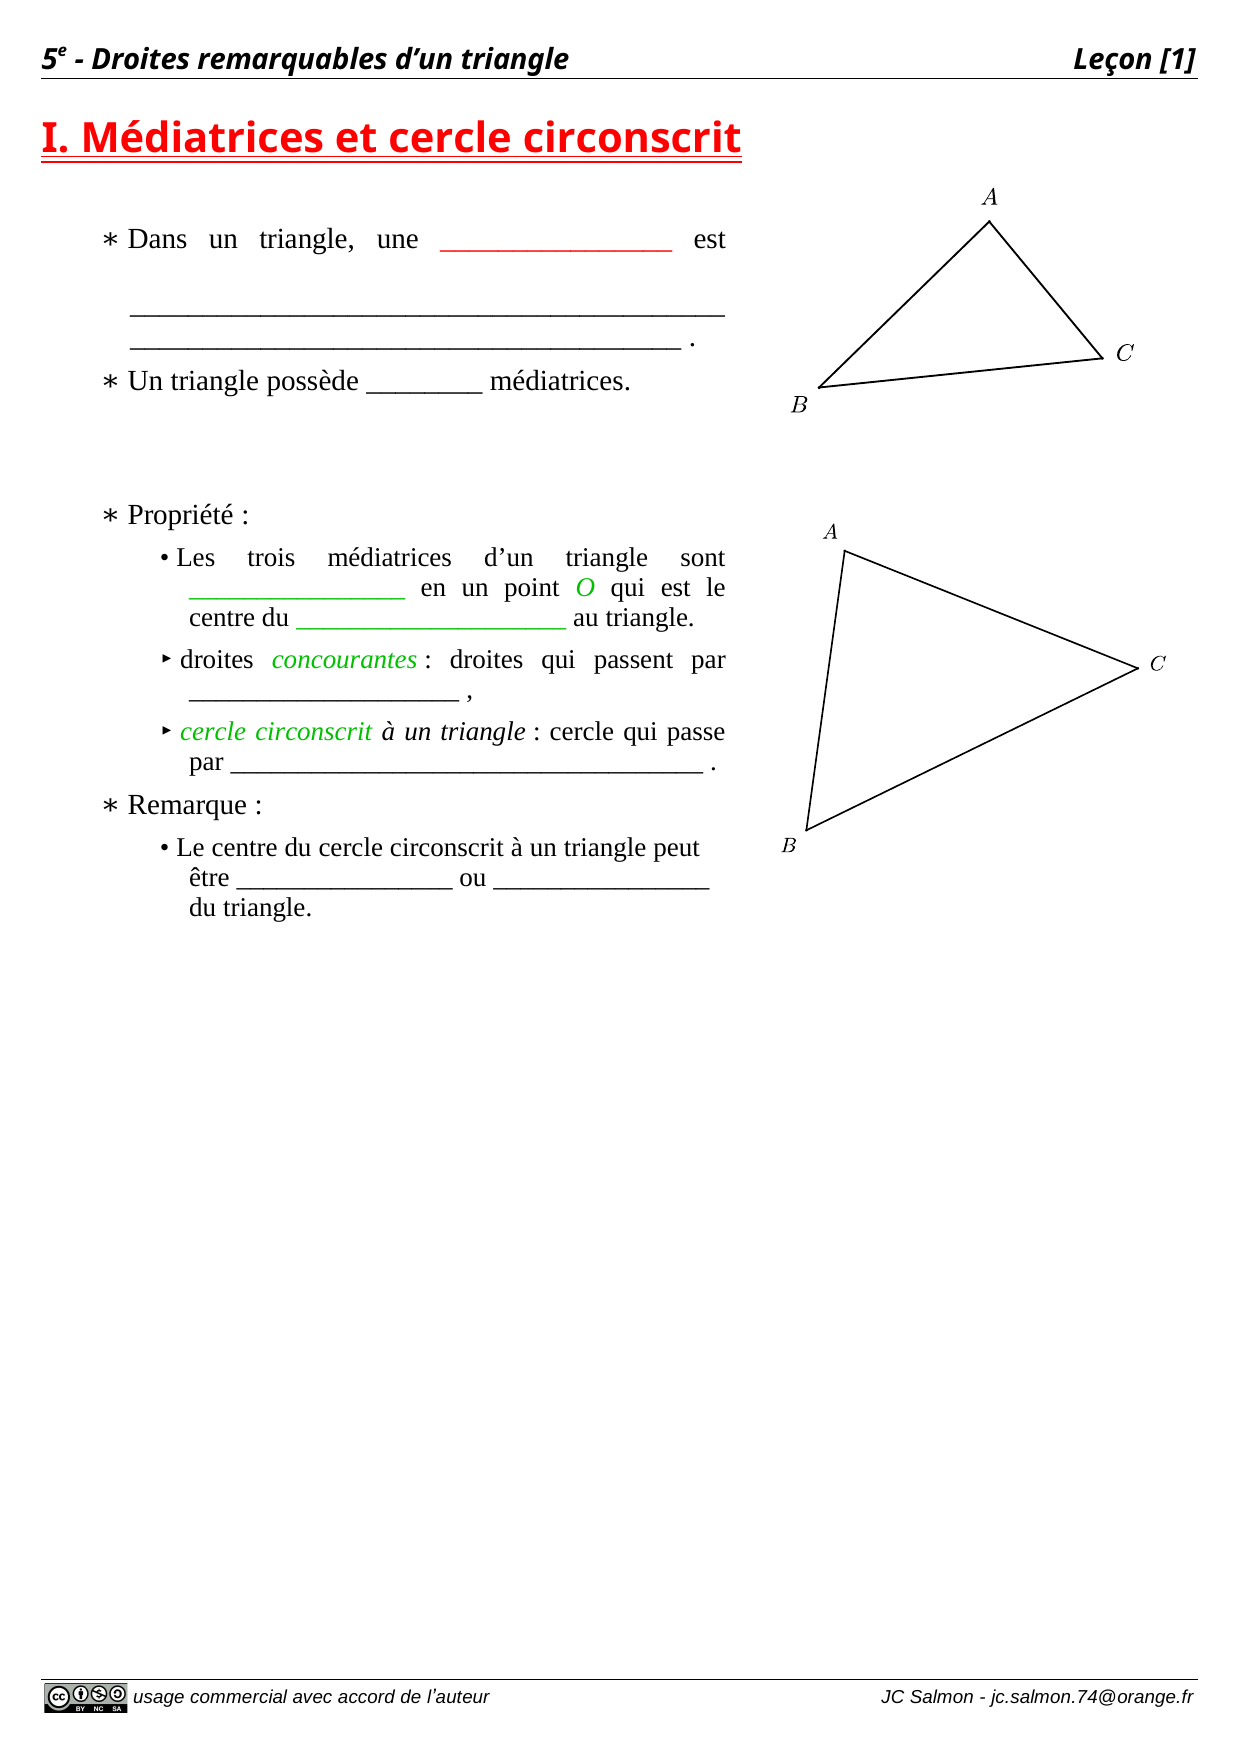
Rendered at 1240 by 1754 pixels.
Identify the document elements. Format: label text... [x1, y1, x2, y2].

table_header ∗ Dans un triangle, une ________________ est _______________________________________________________________________________ . ∗ Un triangle possède ________ médiatrices. [41, 165, 726, 442]
table_cell ∗ Propriété : • Les trois médiatrices d’un triangle sont ________________ en un point O qui est le centre du ____________________ au triangle. ‣ droites concourantes : droites qui passent par ____________________ , ‣ cercle circonscrit à un triangle : cercle qui passe par ___________________________________ . ∗ Remarque : • Le centre du cercle circonscrit à un triangle peut être ________________ ou ________________ du triangle. [41, 443, 726, 964]
text I. Médiatrices et cercle circonscrit [41, 108, 1198, 165]
table_cell [726, 443, 1198, 964]
table_header [726, 165, 1198, 442]
picture [44, 1683, 128, 1713]
